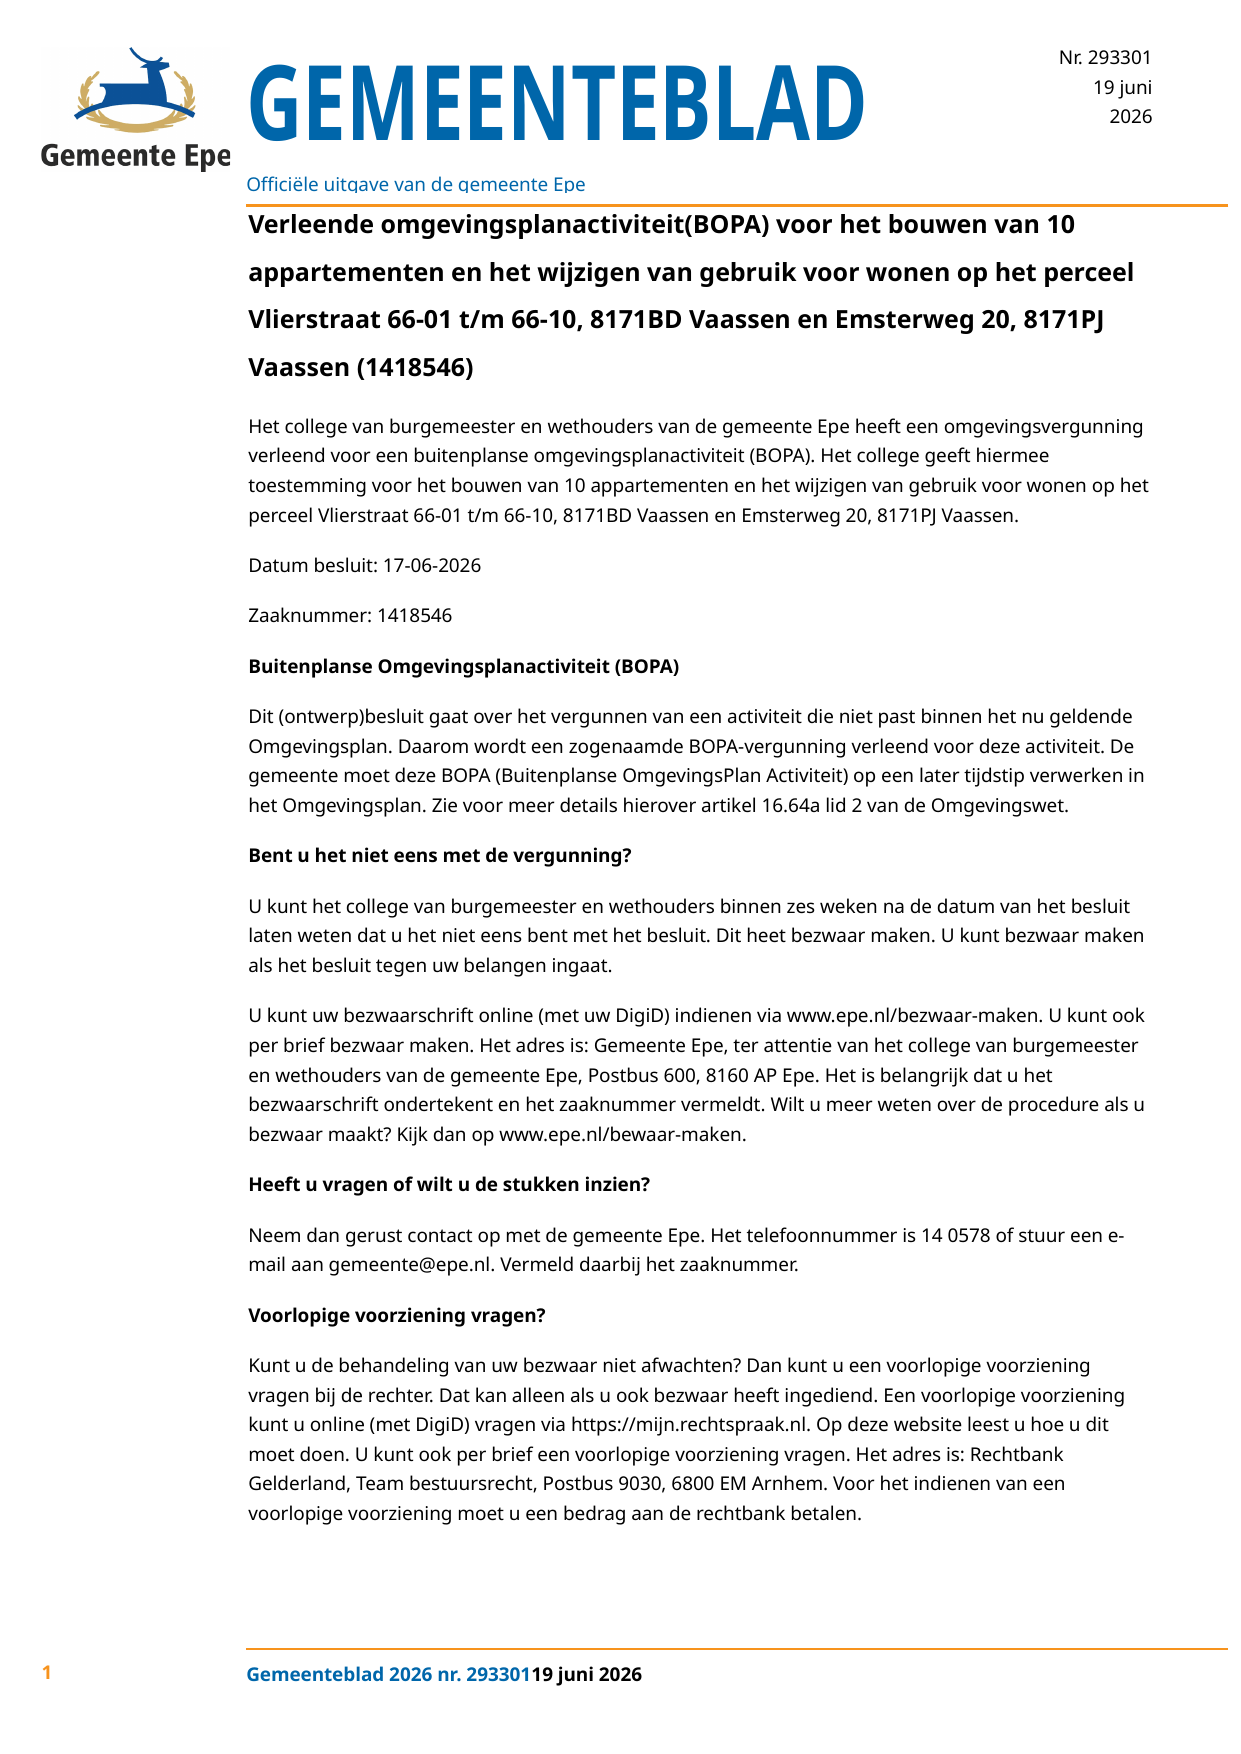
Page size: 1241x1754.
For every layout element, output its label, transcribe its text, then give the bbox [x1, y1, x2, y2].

text Heeft u vragen of wilt u de stukken inzien? [248, 1171, 1152, 1197]
text Kunt u de behandeling van uw bezwaar niet afwachten? Dan kunt u een voorlopige voorziening vragen bij de rechter. Dat kan alleen als u ook bezwaar heeft ingediend. Een voorlopige voorziening kunt u online (met DigiD) vragen via https://mijn.rechtspraak.nl. Op deze website leest u hoe u dit moet doen. U kunt ook per brief een voorlopige voorziening vragen. Het adres is: Rechtbank Gelderland, Team bestuursrecht, Postbus 9030, 6800 EM Arnhem. Voor het indienen van een voorlopige voorziening moet u een bedrag aan de rechtbank betalen. [248, 1352, 1152, 1526]
text U kunt uw bezwaarschrift online (met uw DigiD) indienen via www.epe.nl/bezwaar-maken. U kunt ook per brief bezwaar maken. Het adres is: Gemeente Epe, ter attentie van het college van burgemeester en wethouders van de gemeente Epe, Postbus 600, 8160 AP Epe. Het is belangrijk dat u het bezwaarschrift ondertekent en het zaaknummer vermeldt. Wilt u meer weten over de procedure als u bezwaar maakt? Kijk dan op www.epe.nl/bewaar-maken. [248, 1003, 1152, 1147]
text Buitenplanse Omgevingsplanactiviteit (BOPA) [248, 653, 1152, 679]
text Verleende omgevingsplanactiviteit(BOPA) voor het bouwen van 10 appartementen en het wijzigen van gebruik voor wonen op het perceel Vlierstraat 66-01 t/m 66-10, 8171BD Vaassen en Emsterweg 20, 8171PJ Vaassen (1418546) [248, 207, 1152, 384]
text Zaaknummer: 1418546 [248, 603, 1152, 628]
text Bent u het niet eens met de vergunning? [248, 843, 1152, 868]
text U kunt het college van burgemeester en wethouders binnen zes weken na de datum van het besluit laten weten dat u het niet eens bent met het besluit. Dit heet bezwaar maken. U kunt bezwaar maken als het besluit tegen uw belangen ingaat. [248, 893, 1152, 978]
text Neem dan gerust contact op met de gemeente Epe. Het telefoonnummer is 14 0578 of stuur een e-mail aan gemeente@epe.nl. Vermeld daarbij het zaaknummer. [248, 1222, 1152, 1277]
text Datum besluit: 17-06-2026 [248, 552, 1152, 578]
text Voorlopige voorziening vragen? [248, 1302, 1152, 1328]
text Dit (ontwerp)besluit gaat over het vergunnen van een activiteit die niet past binnen het nu geldende Omgevingsplan. Daarom wordt een zogenaamde BOPA-vergunning verleend voor deze activiteit. De gemeente moet deze BOPA (Buitenplanse OmgevingsPlan Activiteit) op een later tijdstip verwerken in het Omgevingsplan. Zie voor meer details hierover artikel 16.64a lid 2 van de Omgevingswet. [248, 703, 1152, 818]
text Het college van burgemeester en wethouders van de gemeente Epe heeft een omgevingsvergunning verleend voor een buitenplanse omgevingsplanactiviteit (BOPA). Het college geeft hiermee toestemming voor het bouwen van 10 appartementen en het wijzigen van gebruik voor wonen op het perceel Vlierstraat 66-01 t/m 66-10, 8171BD Vaassen en Emsterweg 20, 8171PJ Vaassen. [248, 413, 1152, 528]
picture [41, 47, 231, 172]
